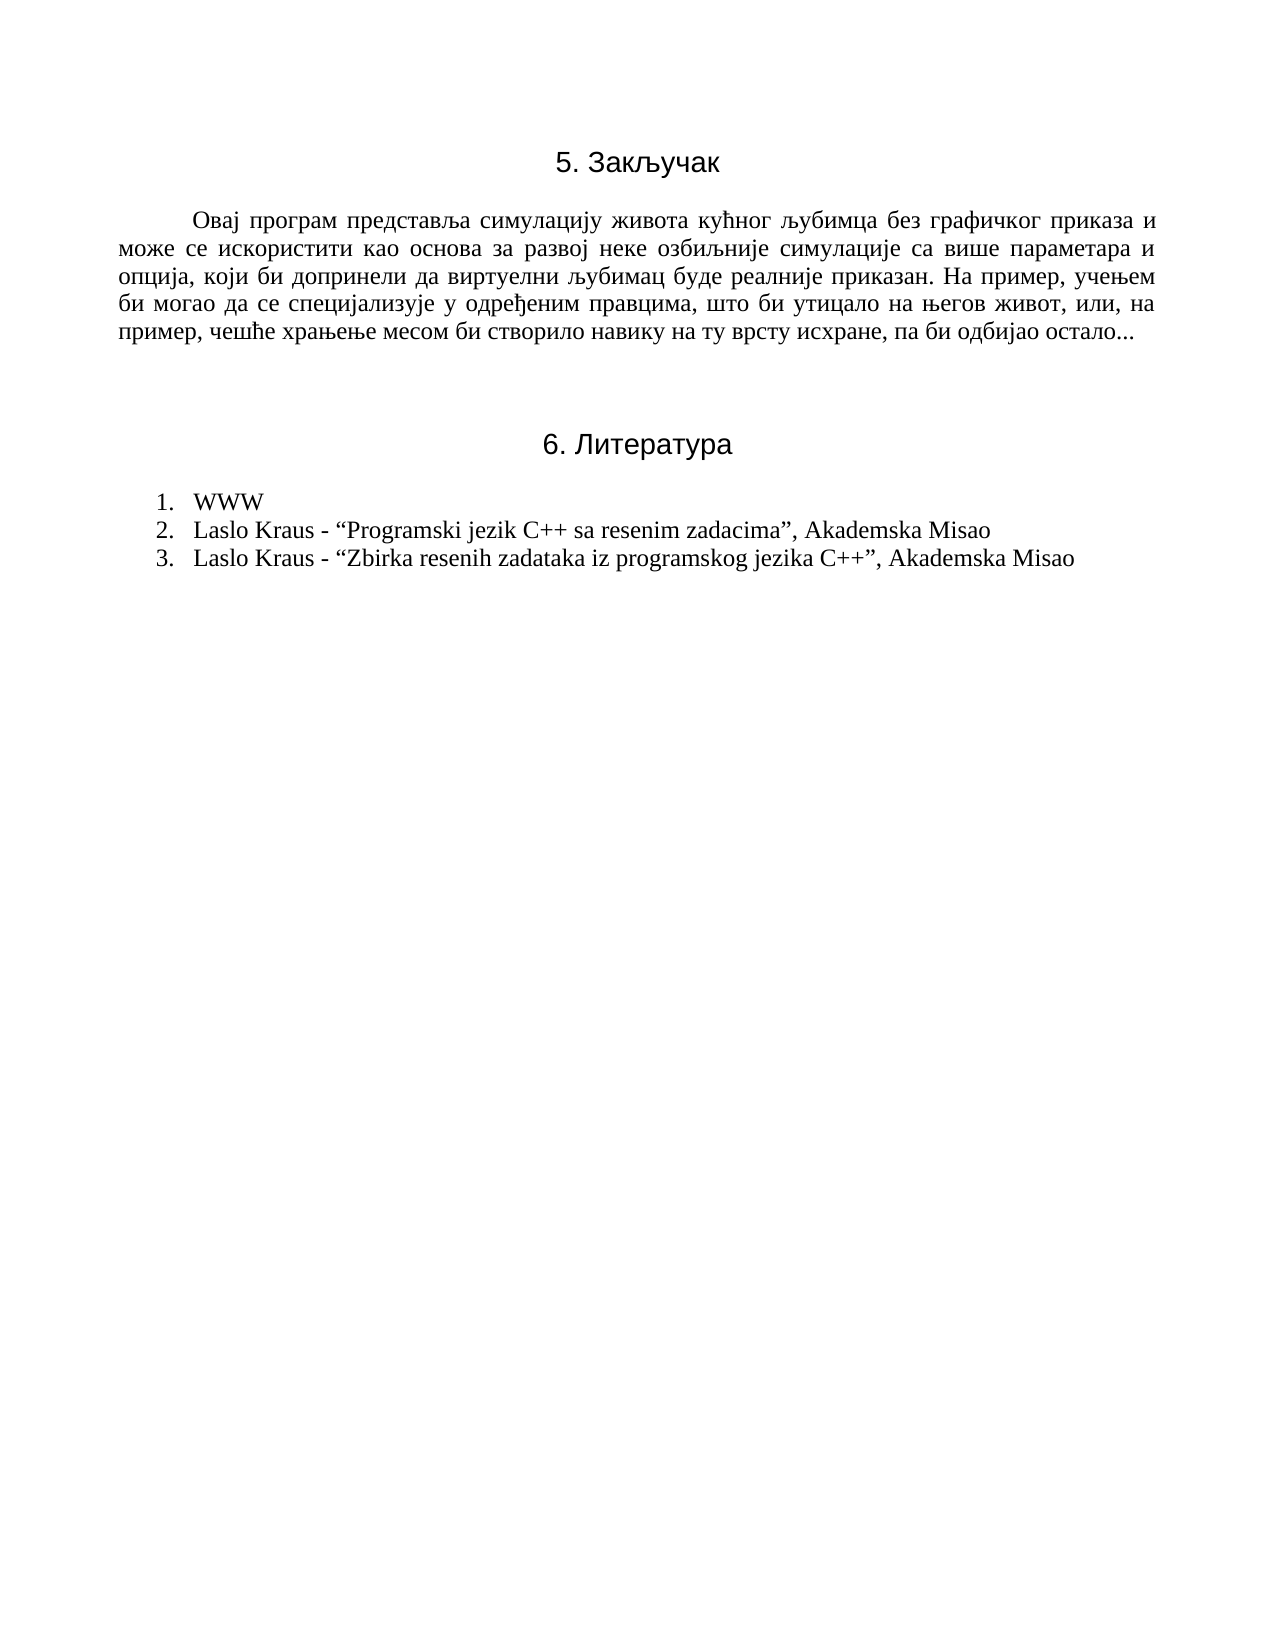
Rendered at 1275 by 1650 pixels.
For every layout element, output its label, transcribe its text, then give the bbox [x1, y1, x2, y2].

text 5. Закључак [118, 146, 1157, 179]
text 6. Литература [118, 428, 1157, 461]
list Laslo Kraus - “Zbirka resenih zadataka iz programskog jezika C++”, Akademska Misao [156, 544, 1157, 571]
text Овај програм представља симулацију живота кућног љубимца без графичког приказа и може се искористити као основа за развој неке озбиљније симулације са више параметара и опција, који би допринели да виртуелни љубимац буде реалније приказан. На пример, учењем би могао да се специјализује у одређеним правцима, што би утицало на његов живот, или, на пример, чешће храњење месом би створило навику на ту врсту исхране, па би одбијао остало... [118, 206, 1157, 345]
list WWW [156, 488, 1157, 516]
list Laslo Kraus - “Programski jezik C++ sa resenim zadacima”, Akademska Misao [156, 516, 1157, 544]
